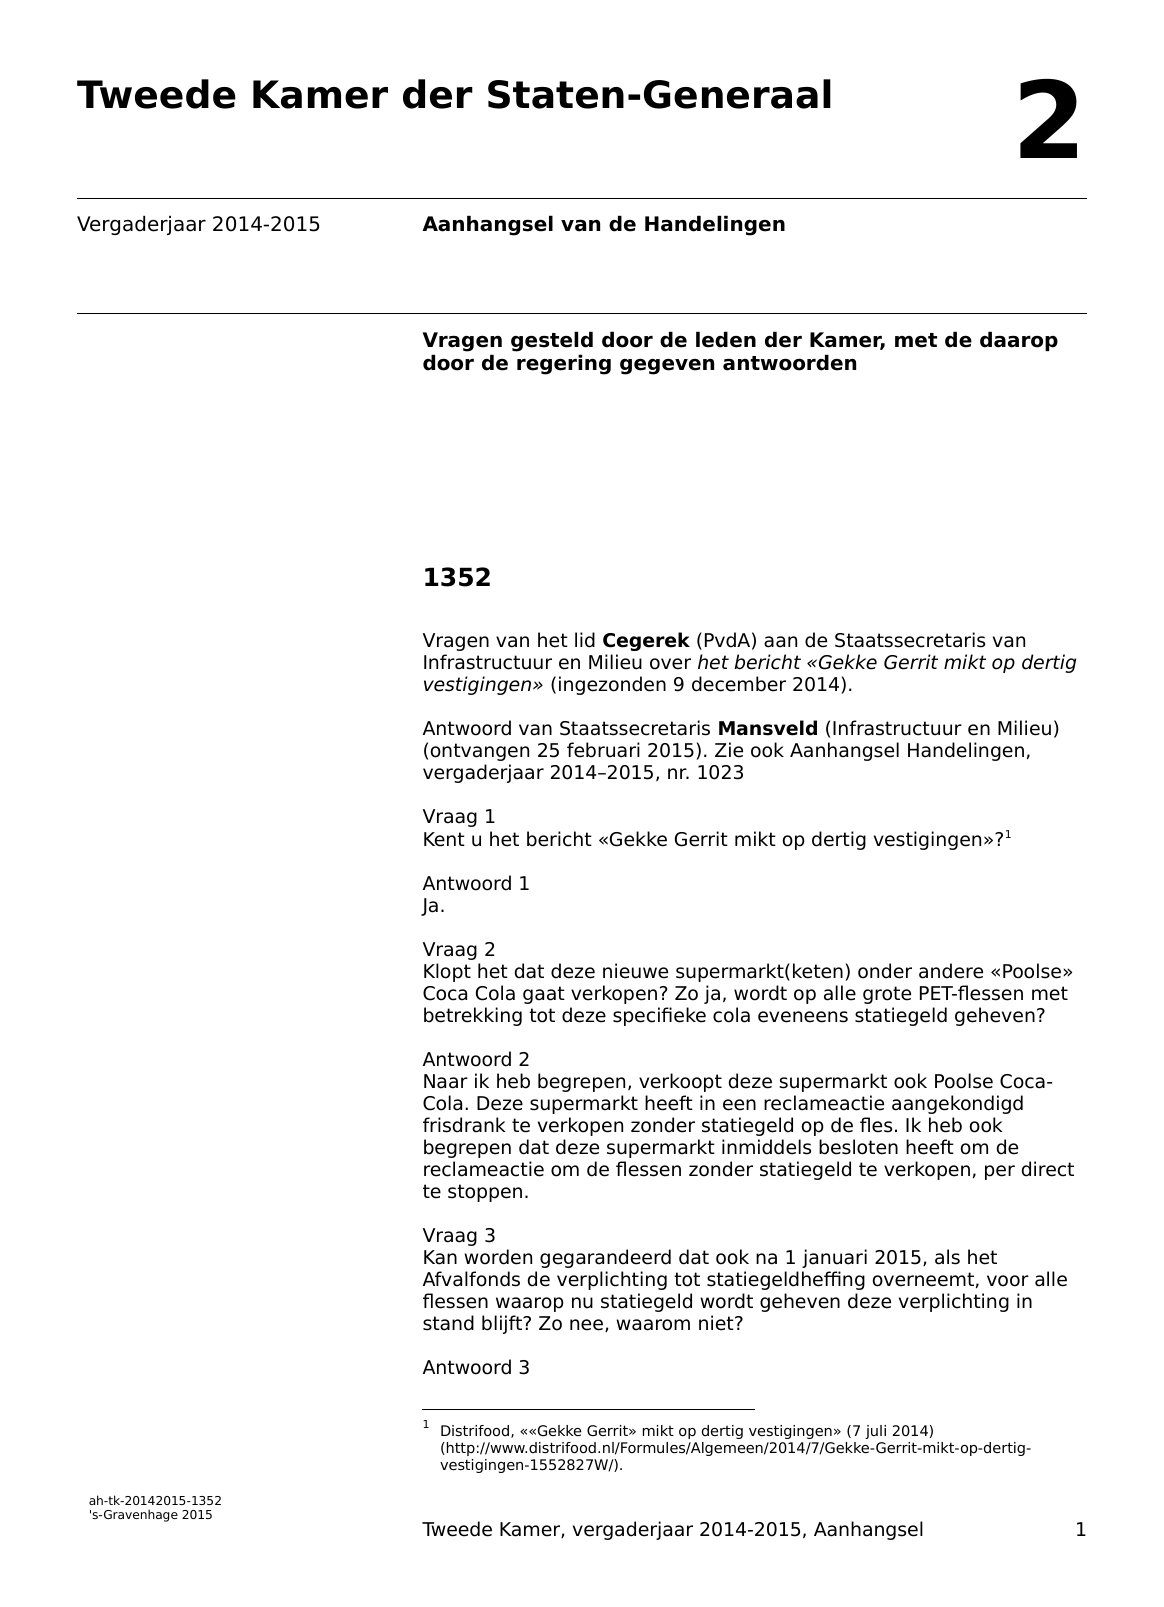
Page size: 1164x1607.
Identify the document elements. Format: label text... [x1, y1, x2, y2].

table_cell Vergaderjaar 2014-2015 [77, 199, 422, 313]
text Klopt het dat deze nieuwe supermarkt(keten) onder andere «Poolse» Coca Cola gaat verkopen? Zo ja, wordt op alle grote PET-flessen met betrekking tot deze specifieke cola eveneens statiegeld geheven? [422, 961, 1087, 1027]
text Antwoord 3 [422, 1357, 1087, 1379]
table_cell [77, 314, 422, 375]
text Ja. [422, 894, 1087, 917]
text Vraag 2 [422, 939, 1087, 961]
text Kent u het bericht «Gekke Gerrit mikt op dertig vestigingen»? [422, 828, 1087, 850]
text Distrifood, ««Gekke Gerrit» mikt op dertig vestigingen» (7 juli 2014) (http://www.distrifood.nl/Formules/Algemeen/2014/7/Gekke-Gerrit-mikt-op-dertig-vestigingen-1552827W/). [422, 1418, 1087, 1474]
text Antwoord 2 [422, 1049, 1087, 1071]
table_header 2 [886, 59, 1087, 198]
text Antwoord van Staatssecretaris Mansveld (Infrastructuur en Milieu) (ontvangen 25 februari 2015). Zie ook Aanhangsel Handelingen, vergaderjaar 2014–2015, nr. 1023 [422, 718, 1087, 784]
text 1352 [422, 563, 1087, 592]
text Vragen van het lid Cegerek (PvdA) aan de Staatssecretaris van Infrastructuur en Milieu over het bericht «Gekke Gerrit mikt op dertig vestigingen» (ingezonden 9 december 2014). [422, 630, 1087, 696]
text Naar ik heb begrepen, verkoopt deze supermarkt ook Poolse Coca-Cola. Deze supermarkt heeft in een reclameactie aangekondigd frisdrank te verkopen zonder statiegeld op de fles. Ik heb ook begrepen dat deze supermarkt inmiddels besloten heeft om de reclameactie om de flessen zonder statiegeld te verkopen, per direct te stoppen. [422, 1071, 1087, 1203]
table_header Tweede Kamer der Staten-Generaal [77, 59, 886, 198]
table_cell Vragen gesteld door de leden der Kamer, met de daarop door de regering gegeven antwoorden [422, 314, 1087, 375]
text Vraag 1 [422, 806, 1087, 828]
text Vraag 3 [422, 1225, 1087, 1247]
text Kan worden gegarandeerd dat ook na 1 januari 2015, als het Afvalfonds de verplichting tot statiegeldheffing overneemt, voor alle flessen waarop nu statiegeld wordt geheven deze verplichting in stand blijft? Zo nee, waarom niet? [422, 1247, 1087, 1335]
table_cell Aanhangsel van de Handelingen [422, 199, 1087, 313]
text Antwoord 1 [422, 873, 1087, 894]
text 's-Gravenhage 2015 [88, 1508, 323, 1522]
text ah-tk-20142015-1352 [88, 1494, 323, 1508]
